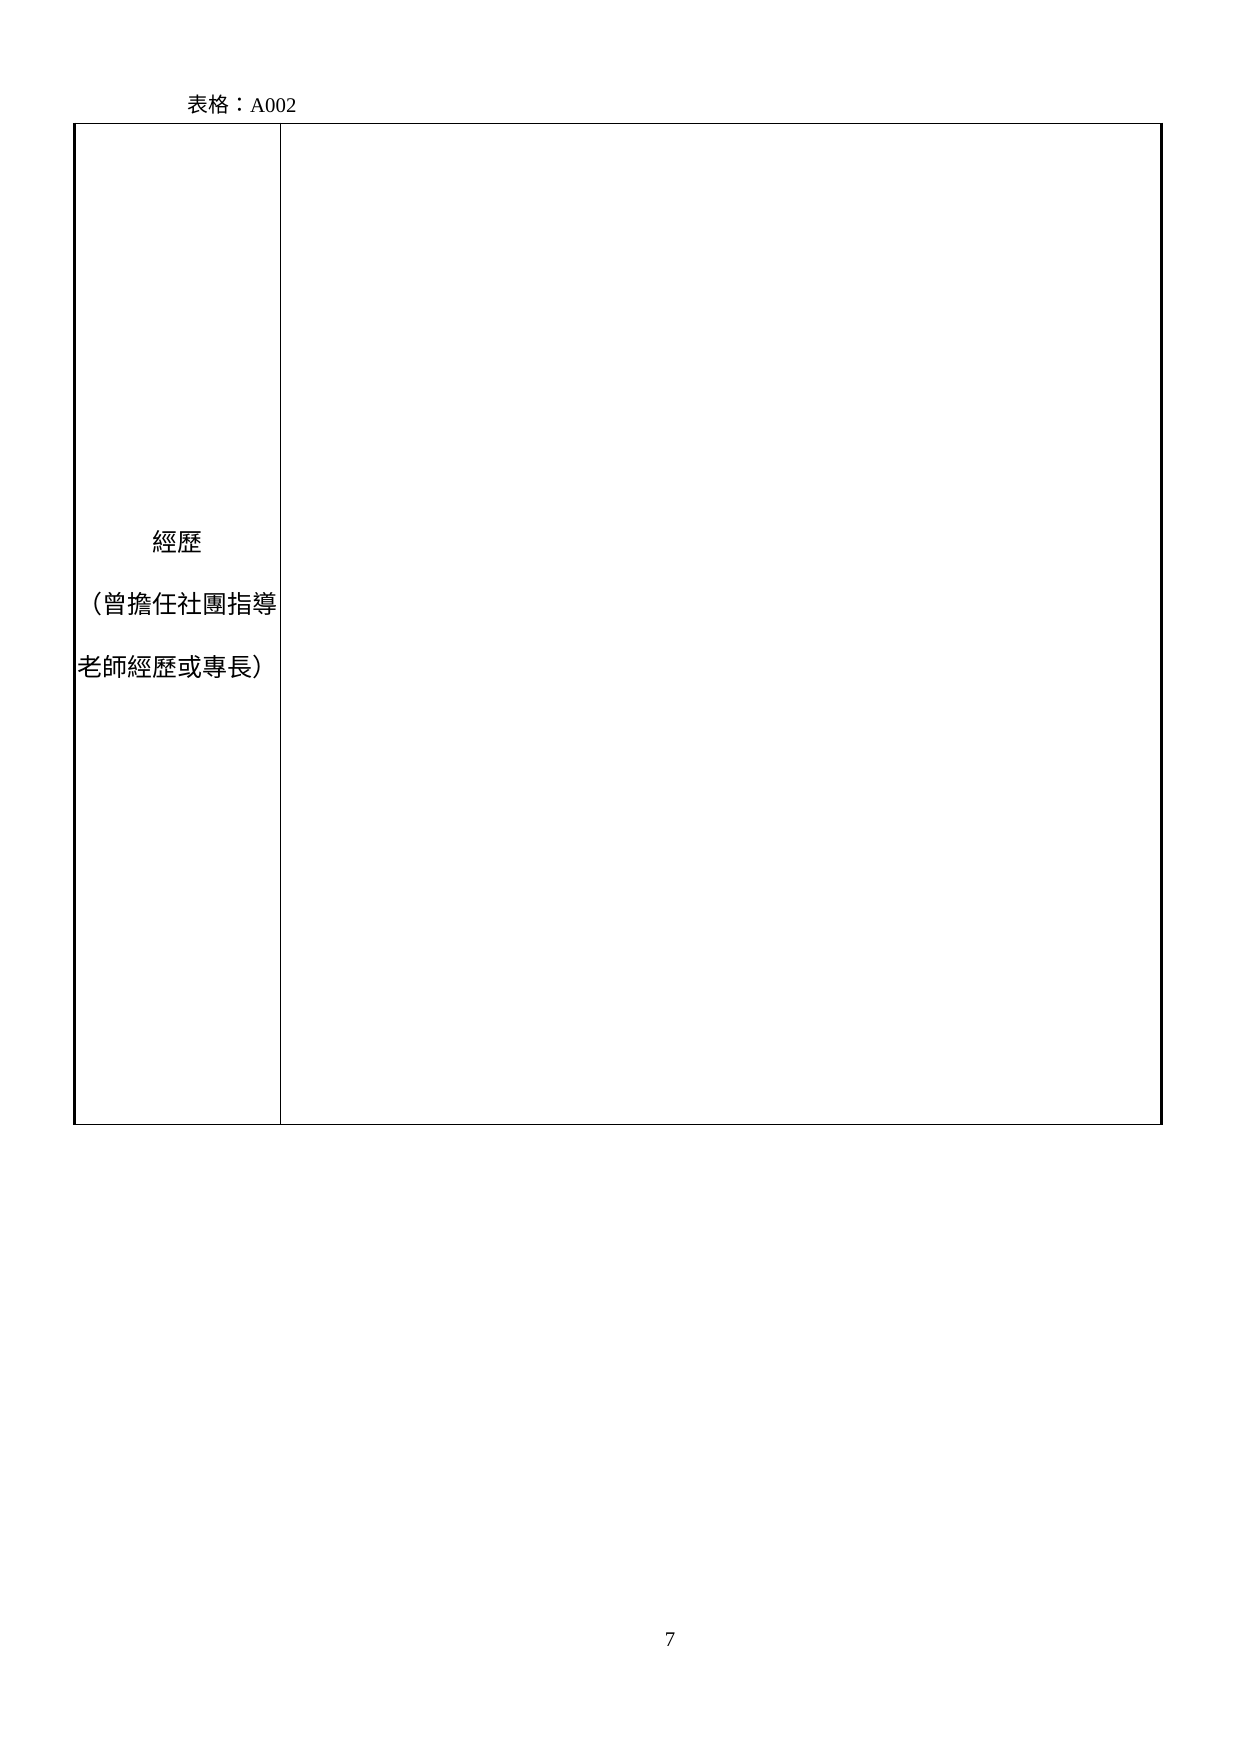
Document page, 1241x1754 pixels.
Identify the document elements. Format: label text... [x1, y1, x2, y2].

table_cell [281, 124, 1160, 1124]
table_header [1163, 123, 1170, 1124]
table_cell 經歷 （曾擔任社團指導老師經歷或專長） [76, 124, 280, 1124]
